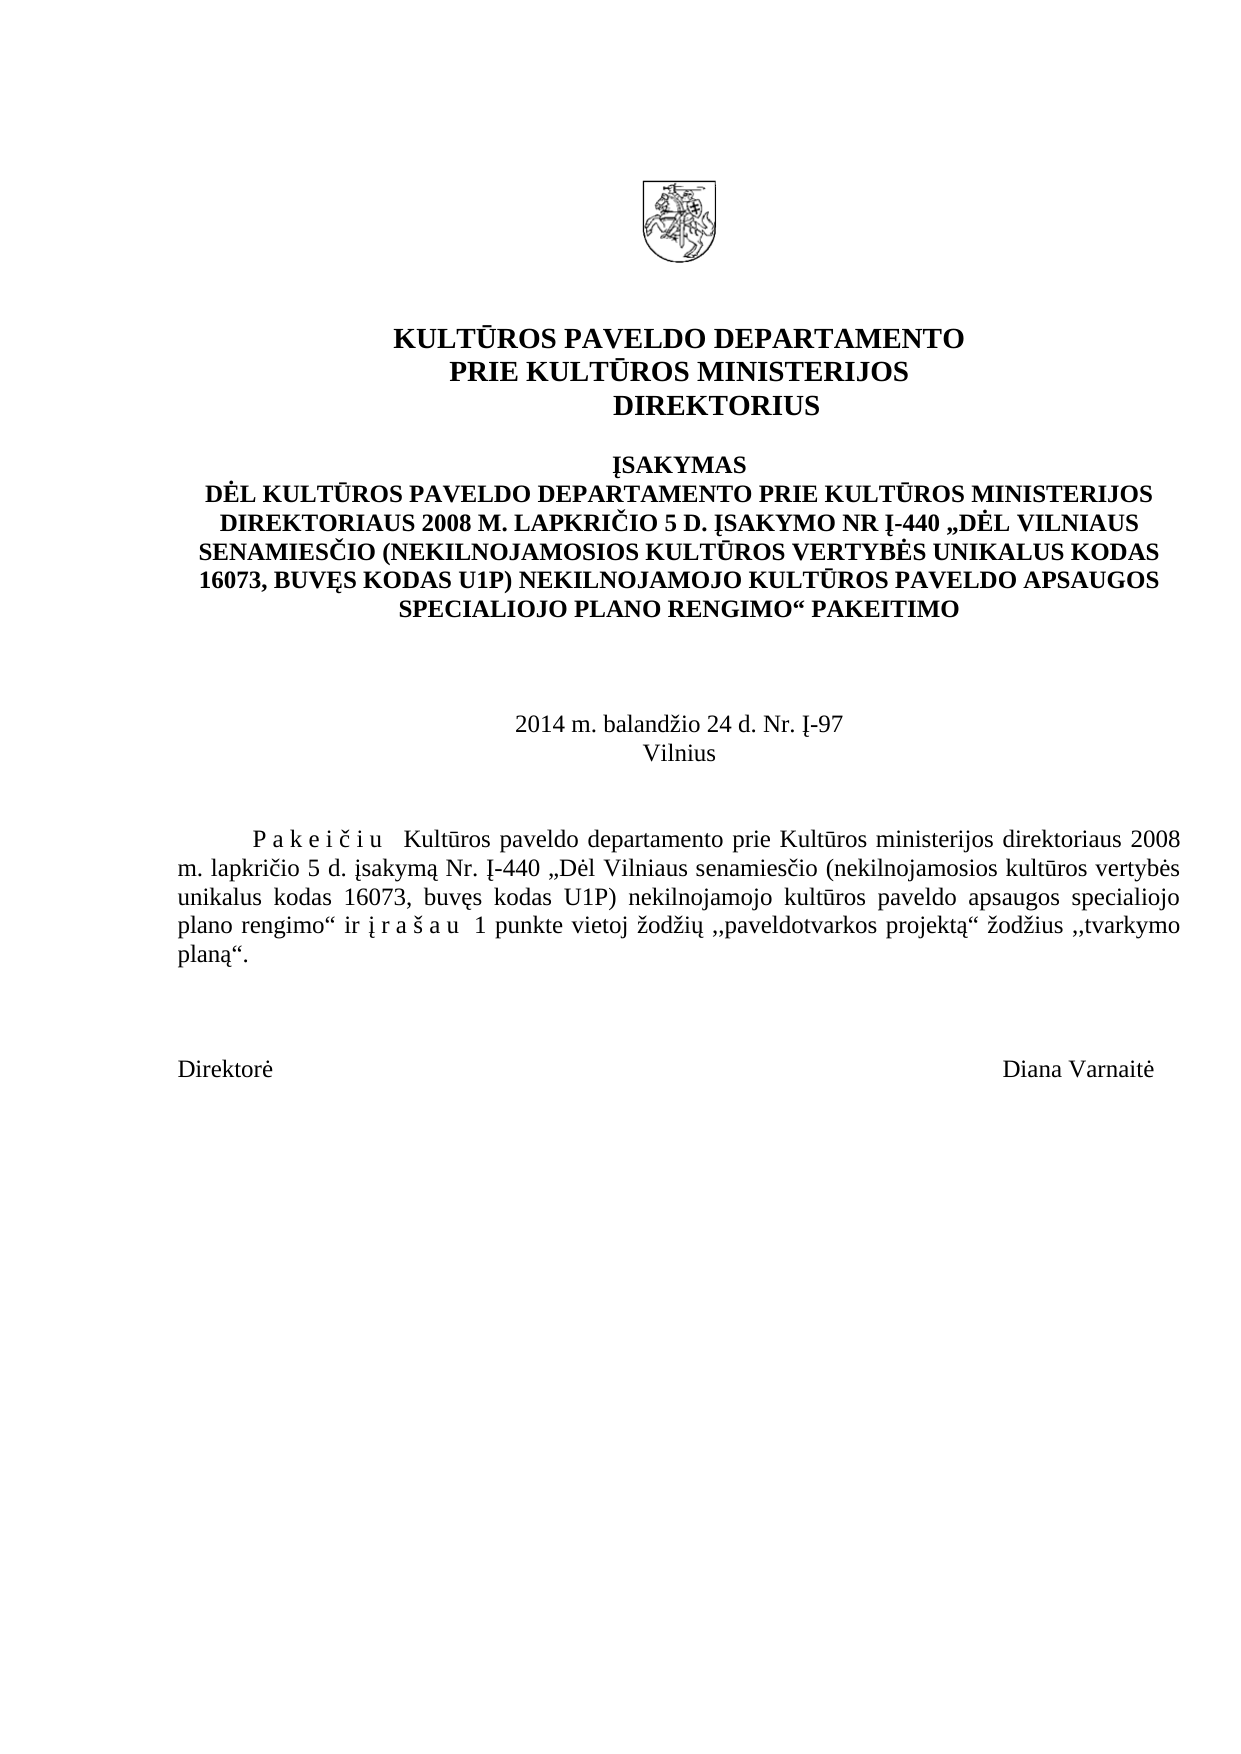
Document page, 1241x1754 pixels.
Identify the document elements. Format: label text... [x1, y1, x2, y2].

table_header [440, 118, 703, 152]
table_header [177, 118, 440, 152]
text DIREKTORIUS [177, 388, 1181, 422]
text DĖL KULTŪROS PAVELDO DEPARTAMENTO PRIE KULTŪROS MINISTERIJOS DIREKTORIAUS 2008 M. LAPKRIČIO 5 D. ĮSAKYMO NR Į-440 „DĖL VILNIAUS SENAMIESČIO (NEKILNOJAMOSIOS KULTŪROS VERTYBĖS UNIKALUS KODAS 16073, BUVĘS KODAS U1P) NEKILNOJAMOJO KULTŪROS PAVELDO APSAUGOS SPECIALIOJO PLANO RENGIMO“ PAKEITIMO [177, 479, 1181, 623]
text PRIE KULTŪROS MINISTERIJOS [177, 354, 1181, 388]
text Vilnius [177, 738, 1181, 767]
text 2014 m. balandžio 24 d. Nr. Į-97 [177, 709, 1181, 738]
text KULTŪROS PAVELDO DEPARTAMENTO [177, 321, 1181, 354]
text ĮSAKYMAS [177, 450, 1181, 479]
text Direktorė Diana Varnaitė [177, 1054, 1181, 1083]
text Pakeičiu Kultūros paveldo departamento prie Kultūros ministerijos direktoriaus 2008 m. lapkričio 5 d. įsakymą Nr. Į-440 „Dėl Vilniaus senamiesčio (nekilnojamosios kultūros vertybės unikalus kodas 16073, buvęs kodas U1P) nekilnojamojo kultūros paveldo apsaugos specialiojo plano rengimo“ ir įrašau 1 punkte vietoj žodžių ,,paveldotvarkos projektą“ žodžius ,,tvarkymo planą“. [177, 824, 1181, 968]
